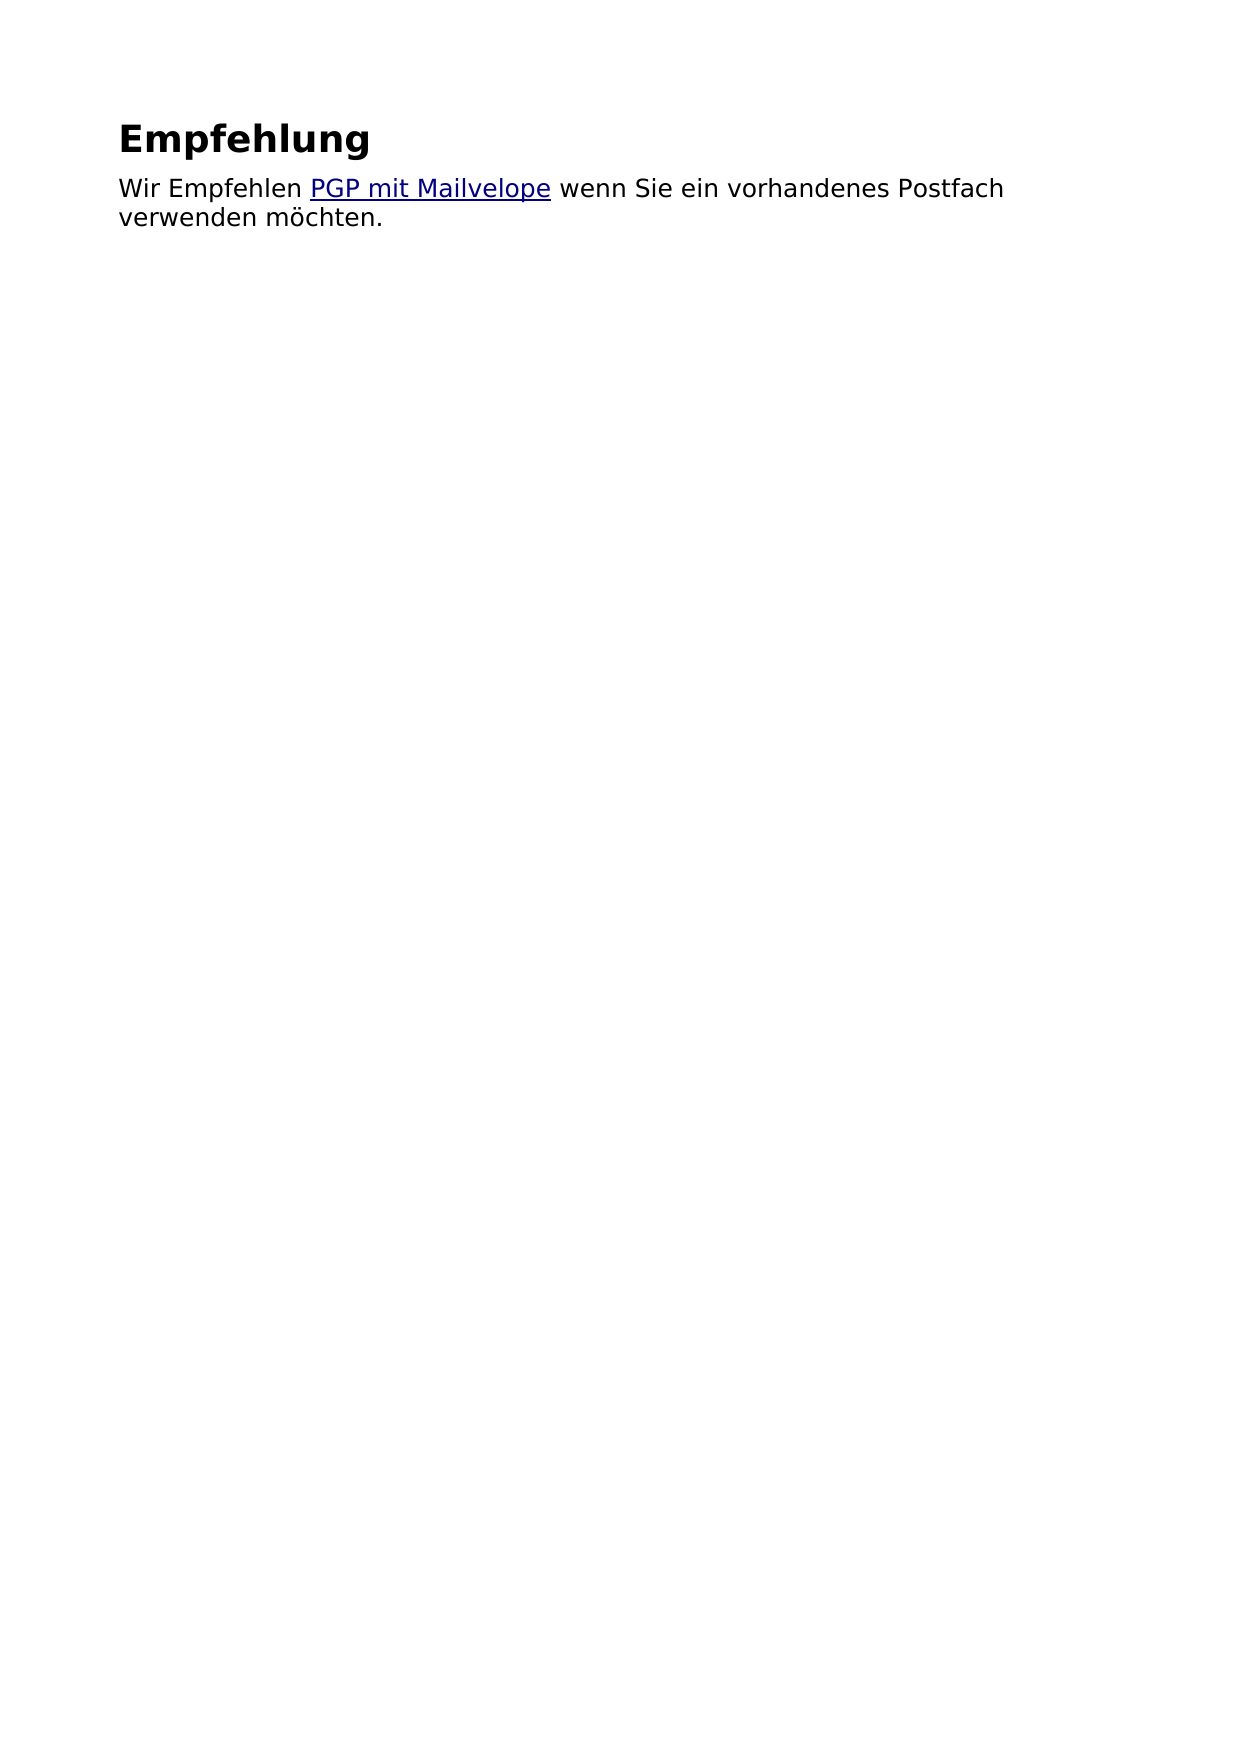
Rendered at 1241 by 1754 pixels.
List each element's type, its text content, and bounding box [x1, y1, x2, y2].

subtitle Empfehlung [118, 118, 1122, 162]
text Wir Empfehlen PGP mit Mailvelope wenn Sie ein vorhandenes Postfach verwenden möchten. [118, 174, 1122, 233]
